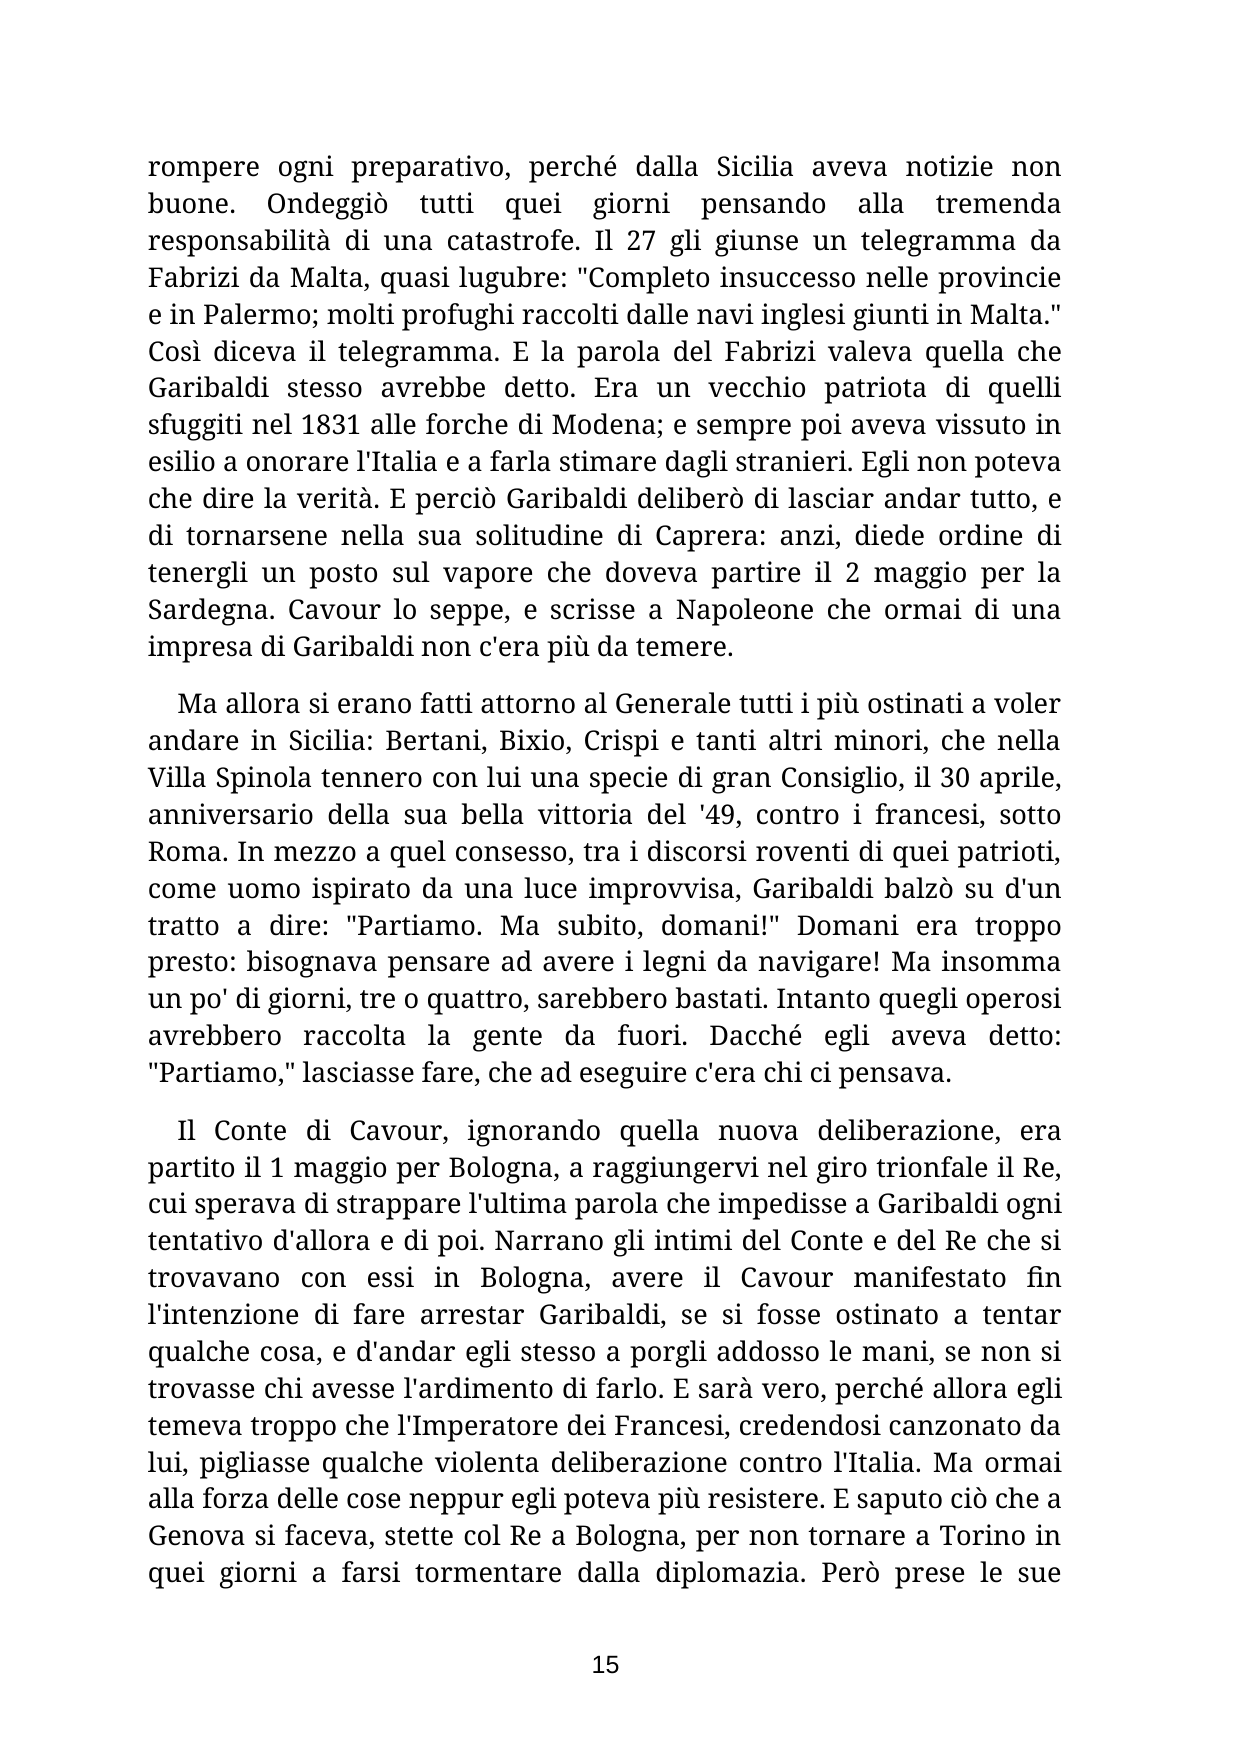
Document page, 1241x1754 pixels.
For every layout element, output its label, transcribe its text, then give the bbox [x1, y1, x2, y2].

text Il Conte di Cavour, ignorando quella nuova deliberazione, era partito il 1 maggio per Bologna, a raggiungervi nel giro trionfale il Re, cui sperava di strappare l'ultima parola che impedisse a Garibaldi ogni tentativo d'allora e di poi. Narrano gli intimi del Conte e del Re che si trovavano con essi in Bologna, avere il Cavour manifestato fin l'intenzione di fare arrestar Garibaldi, se si fosse ostinato a tentar qualche cosa, e d'andar egli stesso a porgli addosso le mani, se non si trovasse chi avesse l'ardimento di farlo. E sarà vero, perché allora egli temeva troppo che l'Imperatore dei Francesi, credendosi canzonato da lui, pigliasse qualche violenta deliberazione contro l'Italia. Ma ormai alla forza delle cose neppur egli poteva più resistere. E saputo ciò che a Genova si faceva, stette col Re a Bologna, per non tornare a Torino in quei giorni a farsi tormentare dalla diplomazia. Però prese le sue [148, 1111, 1063, 1591]
text rompere ogni preparativo, perché dalla Sicilia aveva notizie non buone. Ondeggiò tutti quei giorni pensando alla tremenda responsabilità di una catastrofe. Il 27 gli giunse un telegramma da Fabrizi da Malta, quasi lugubre: "Completo insuccesso nelle provincie e in Palermo; molti profughi raccolti dalle navi inglesi giunti in Malta." Così diceva il telegramma. E la parola del Fabrizi valeva quella che Garibaldi stesso avrebbe detto. Era un vecchio patriota di quelli sfuggiti nel 1831 alle forche di Modena; e sempre poi aveva vissuto in esilio a onorare l'Italia e a farla stimare dagli stranieri. Egli non poteva che dire la verità. E perciò Garibaldi deliberò di lasciar andar tutto, e di tornarsene nella sua solitudine di Caprera: anzi, diede ordine di tenergli un posto sul vapore che doveva partire il 2 maggio per la Sardegna. Cavour lo seppe, e scrisse a Napoleone che ormai di una impresa di Garibaldi non c'era più da temere. [148, 148, 1063, 664]
text Ma allora si erano fatti attorno al Generale tutti i più ostinati a voler andare in Sicilia: Bertani, Bixio, Crispi e tanti altri minori, che nella Villa Spinola tennero con lui una specie di gran Consiglio, il 30 aprile, anniversario della sua bella vittoria del '49, contro i francesi, sotto Roma. In mezzo a quel consesso, tra i discorsi roventi di quei patrioti, come uomo ispirato da una luce improvvisa, Garibaldi balzò su d'un tratto a dire: "Partiamo. Ma subito, domani!" Domani era troppo presto: bisognava pensare ad avere i legni da navigare! Ma insomma un po' di giorni, tre o quattro, sarebbero bastati. Intanto quegli operosi avrebbero raccolta la gente da fuori. Dacché egli aveva detto: "Partiamo," lasciasse fare, che ad eseguire c'era chi ci pensava. [148, 685, 1063, 1090]
